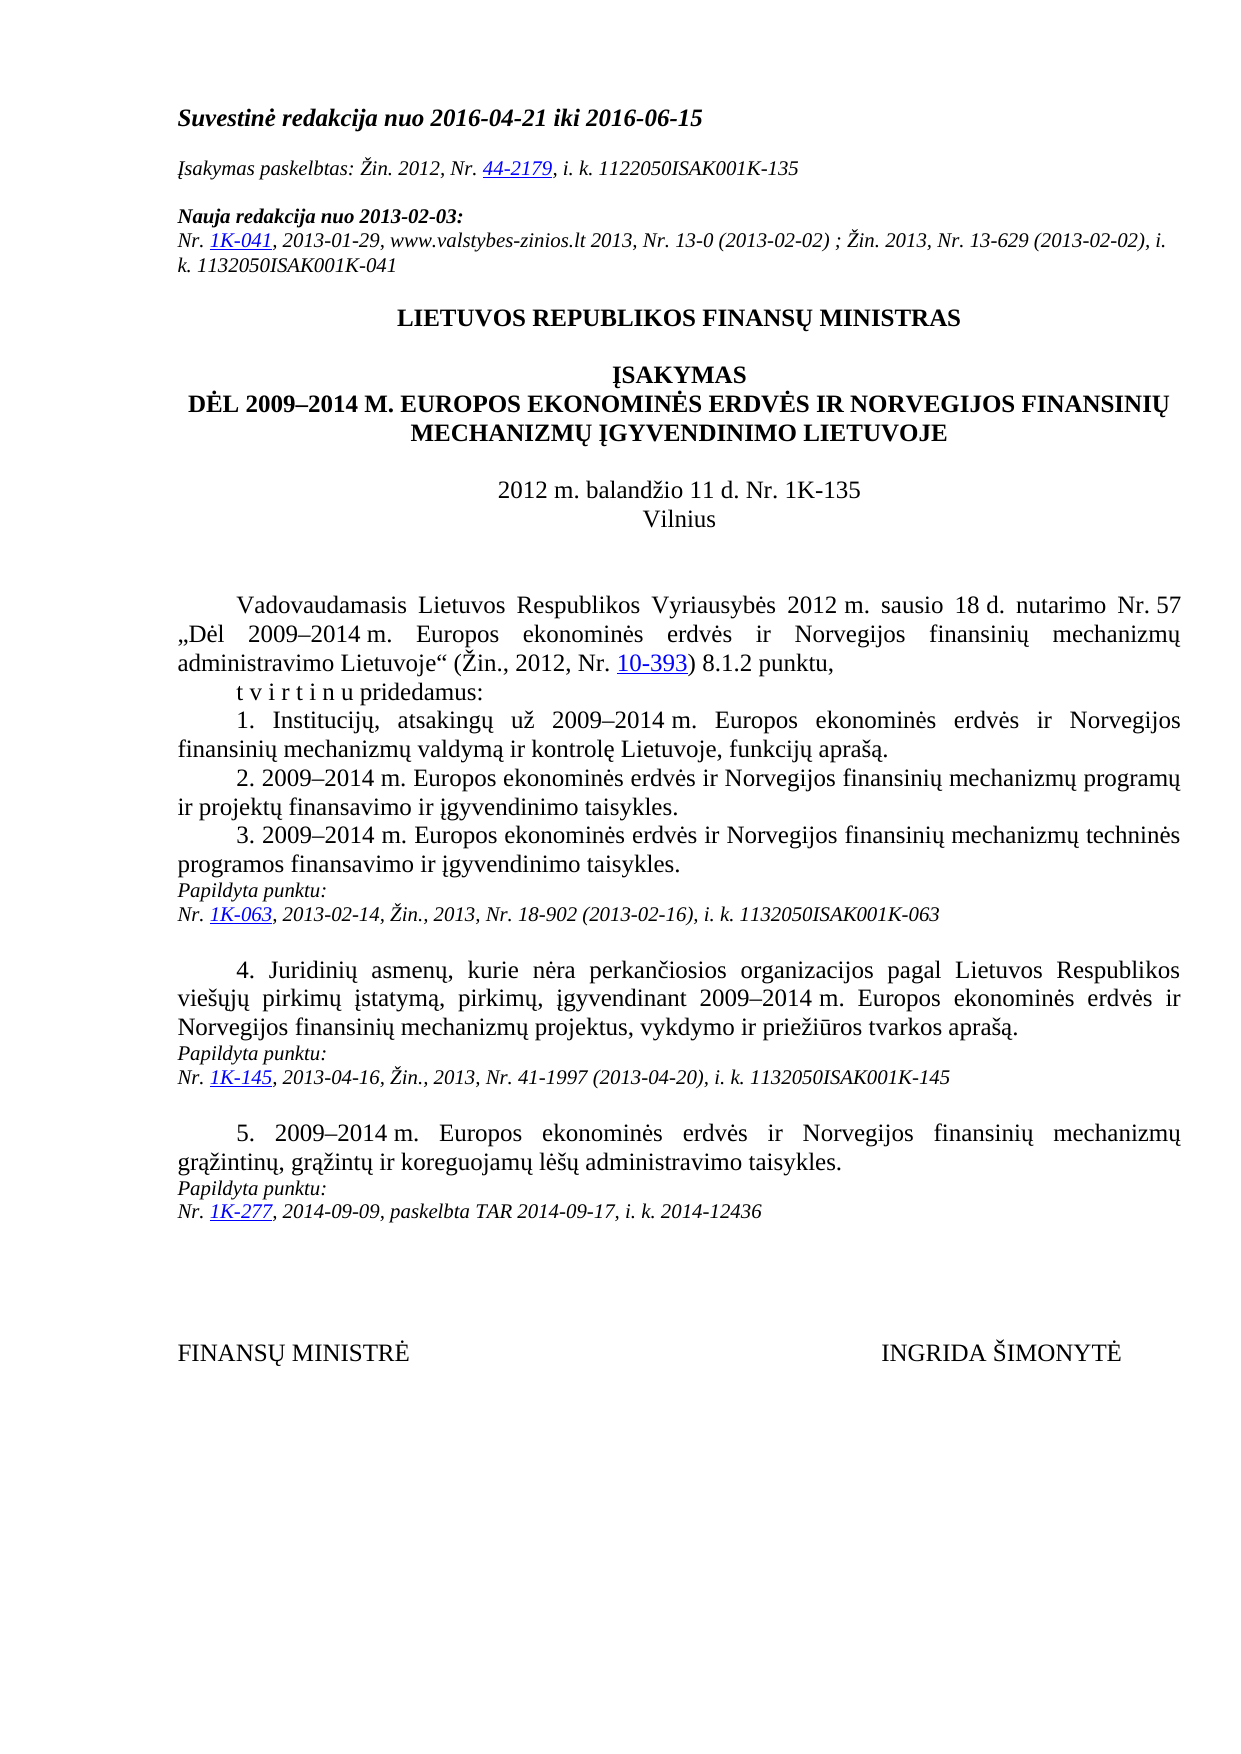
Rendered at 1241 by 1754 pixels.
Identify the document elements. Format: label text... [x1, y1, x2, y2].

text Nr. 1K-145, 2013-04-16, Žin., 2013, Nr. 41-1997 (2013-04-20), i. k. 1132050ISAK001K-145 [177, 1065, 1181, 1089]
text LIETUVOS REPUBLIKOS FINANSŲ MINISTRAS [177, 303, 1181, 332]
text 1. Institucijų, atsakingų už 2009–2014 m. Europos ekonominės erdvės ir Norvegijos finansinių mechanizmų valdymą ir kontrolę Lietuvoje, funkcijų aprašą. [177, 705, 1181, 763]
text 2. 2009–2014 m. Europos ekonominės erdvės ir Norvegijos finansinių mechanizmų programų ir projektų finansavimo ir įgyvendinimo taisykles. [177, 763, 1181, 820]
text Nr. 1K-041, 2013-01-29, www.valstybes-zinios.lt 2013, Nr. 13-0 (2013-02-02) ; Žin. 2013, Nr. 13-629 (2013-02-02), i. k. 1132050ISAK001K-041 [177, 228, 1181, 277]
text FINANSŲ MINISTRĖ INGRIDA ŠIMONYTĖ [177, 1338, 1181, 1367]
text Įsakymas paskelbtas: Žin. 2012, Nr. 44-2179, i. k. 1122050ISAK001K-135 [177, 156, 1181, 180]
text Vadovaudamasis Lietuvos Respublikos Vyriausybės 2012 m. sausio 18 d. nutarimo Nr. 57 „Dėl 2009–2014 m. Europos ekonominės erdvės ir Norvegijos finansinių mechanizmų administravimo Lietuvoje“ (Žin., 2012, Nr. 10-393) 8.1.2 punktu, [177, 590, 1181, 677]
text Vilnius [177, 504, 1181, 533]
text 3. 2009–2014 m. Europos ekonominės erdvės ir Norvegijos finansinių mechanizmų techninės programos finansavimo ir įgyvendinimo taisykles. [177, 820, 1181, 878]
text Nauja redakcija nuo 2013-02-03: [177, 204, 1181, 228]
text ĮSAKYMAS [177, 360, 1181, 389]
text Nr. 1K-277, 2014-09-09, paskelbta TAR 2014-09-17, i. k. 2014-12436 [177, 1199, 1181, 1223]
text Nr. 1K-063, 2013-02-14, Žin., 2013, Nr. 18-902 (2013-02-16), i. k. 1132050ISAK001K-063 [177, 902, 1181, 926]
text 2012 m. balandžio 11 d. Nr. 1K-135 [177, 475, 1181, 504]
text DĖL 2009–2014 M. EUROPOS EKONOMINĖS ERDVĖS IR NORVEGIJOS FINANSINIŲ MECHANIZMŲ ĮGYVENDINIMO LIETUVOJE [177, 389, 1181, 447]
text 5. 2009–2014 m. Europos ekonominės erdvės ir Norvegijos finansinių mechanizmų grąžintinų, grąžintų ir koreguojamų lėšų administravimo taisykles. [177, 1118, 1181, 1175]
text 4. Juridinių asmenų, kurie nėra perkančiosios organizacijos pagal Lietuvos Respublikos viešųjų pirkimų įstatymą, pirkimų, įgyvendinant 2009–2014 m. Europos ekonominės erdvės ir Norvegijos finansinių mechanizmų projektus, vykdymo ir priežiūros tvarkos aprašą. [177, 955, 1181, 1041]
text Papildyta punktu: [177, 1175, 1181, 1199]
text Papildyta punktu: [177, 1041, 1181, 1065]
text Suvestinė redakcija nuo 2016-04-21 iki 2016-06-15 [177, 103, 1181, 132]
text Papildyta punktu: [177, 878, 1181, 902]
text t v i r t i n u pridedamus: [177, 677, 1181, 705]
